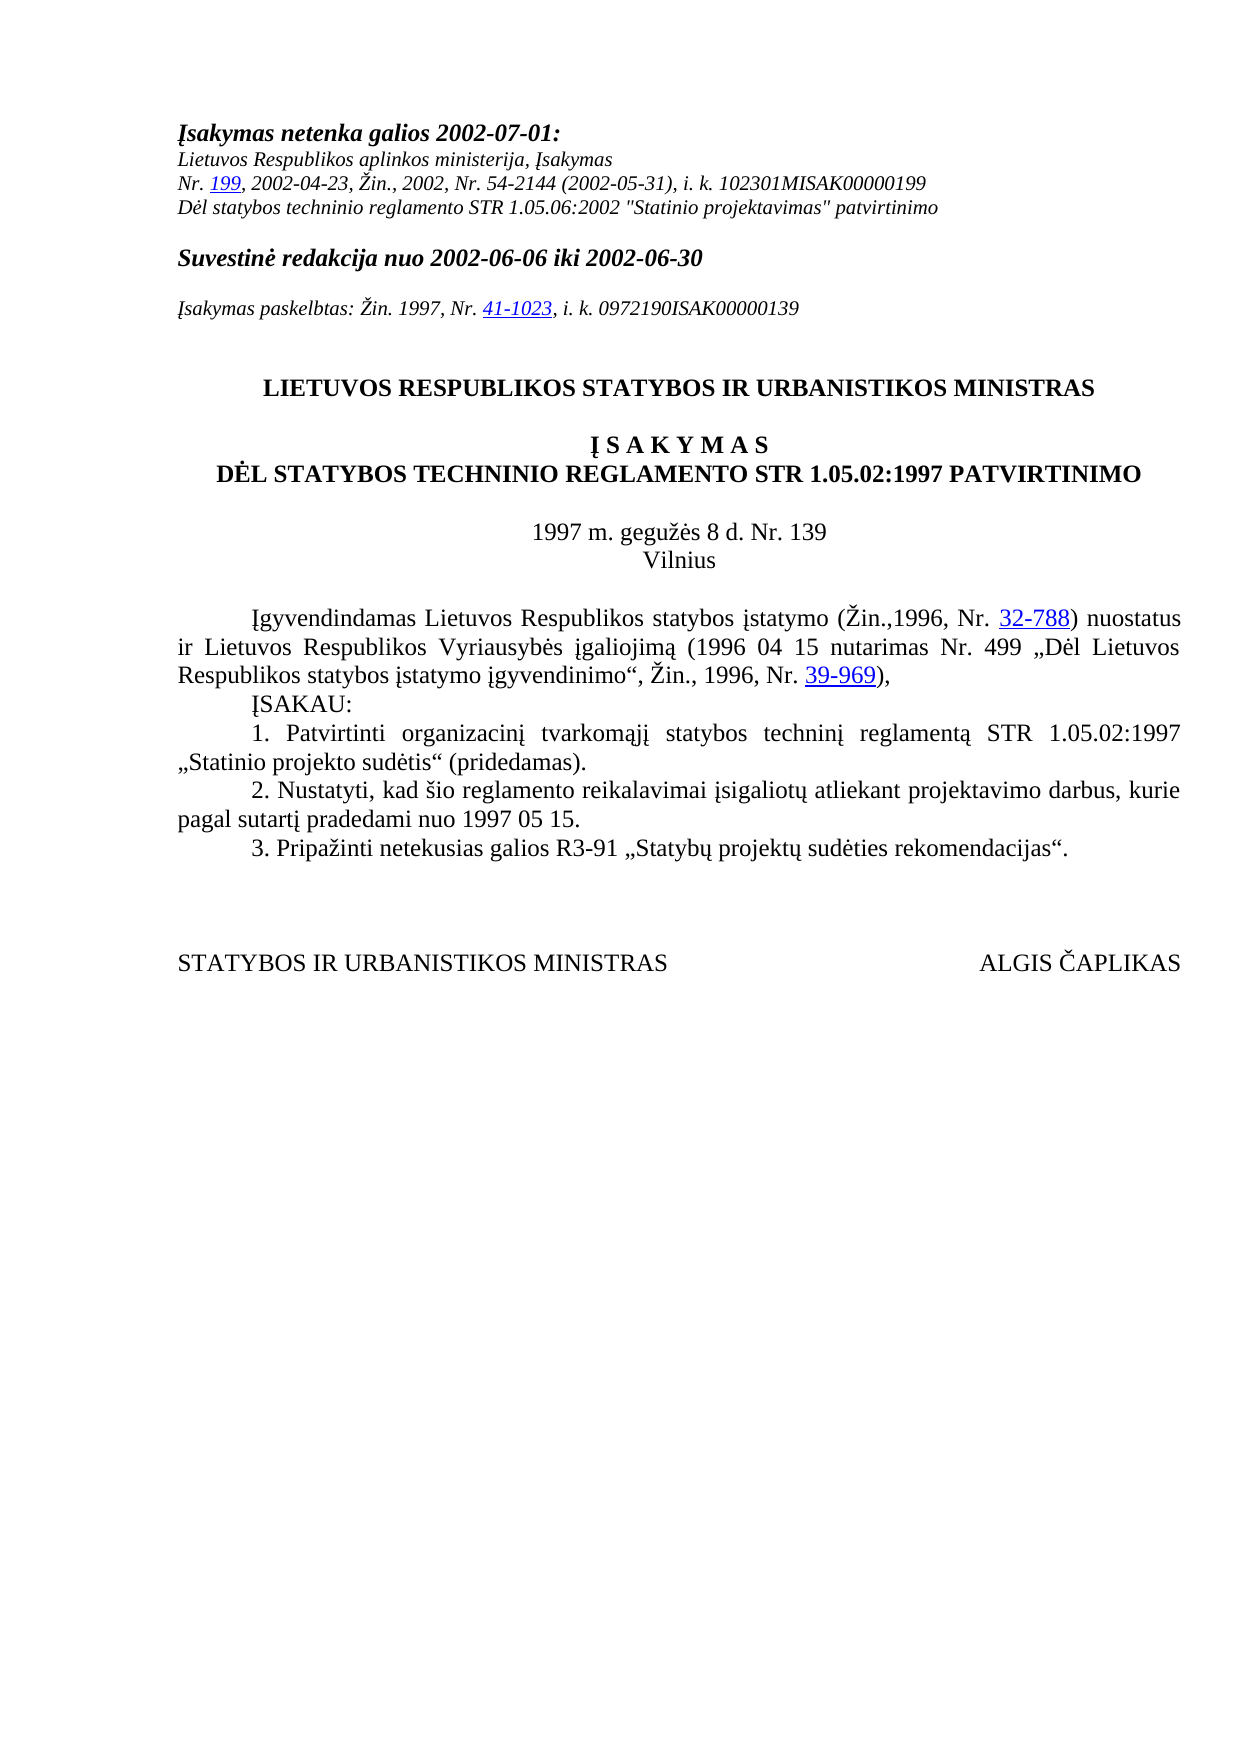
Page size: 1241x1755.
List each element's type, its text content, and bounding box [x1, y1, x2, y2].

text Įgyvendindamas Lietuvos Respublikos statybos įstatymo (Žin.,1996, Nr. 32-788) nuostatus ir Lietuvos Respublikos Vyriausybės įgaliojimą (1996 04 15 nutarimas Nr. 499 „Dėl Lietuvos Respublikos statybos įstatymo įgyvendinimo“, Žin., 1996, Nr. 39-969), [177, 603, 1181, 689]
text Dėl statybos techninio reglamento STR 1.05.06:2002 "Statinio projektavimas" patvirtinimo [177, 195, 1181, 219]
text Statybos ir urbanistikos ministras Algis ČAPLIKAS [177, 948, 1181, 977]
text DĖL STATYBOS TECHNINIO REGLAMENTO STR 1.05.02:1997 PATVIRTINIMO [177, 459, 1181, 488]
text Įsakymas netenka galios 2002-07-01: [177, 118, 1181, 147]
text 3. Pripažinti netekusias galios R3-91 „Statybų projektų sudėties rekomendacijas“. [177, 833, 1181, 862]
text Lietuvos Respublikos aplinkos ministerija, Įsakymas [177, 147, 1181, 171]
text Suvestinė redakcija nuo 2002-06-06 iki 2002-06-30 [177, 243, 1181, 272]
text Į S A K Y M A S [177, 430, 1181, 459]
text LIETUVOS RESPUBLIKOS STATYBOS IR URBANISTIKOS MINISTRAS [177, 373, 1181, 402]
text Įsakymas paskelbtas: Žin. 1997, Nr. 41-1023, i. k. 0972190ISAK00000139 [177, 296, 1181, 320]
text 1. Patvirtinti organizacinį tvarkomąjį statybos techninį reglamentą STR 1.05.02:1997 „Statinio projekto sudėtis“ (pridedamas). [177, 718, 1181, 775]
text 2. Nustatyti, kad šio reglamento reikalavimai įsigaliotų atliekant projektavimo darbus, kurie pagal sutartį pradedami nuo 1997 05 15. [177, 775, 1181, 833]
text Nr. 199, 2002-04-23, Žin., 2002, Nr. 54-2144 (2002-05-31), i. k. 102301MISAK00000199 [177, 171, 1181, 195]
text 1997 m. gegužės 8 d. Nr. 139 [177, 517, 1181, 545]
text Vilnius [177, 545, 1181, 574]
text ĮSAKAU: [177, 689, 1181, 718]
